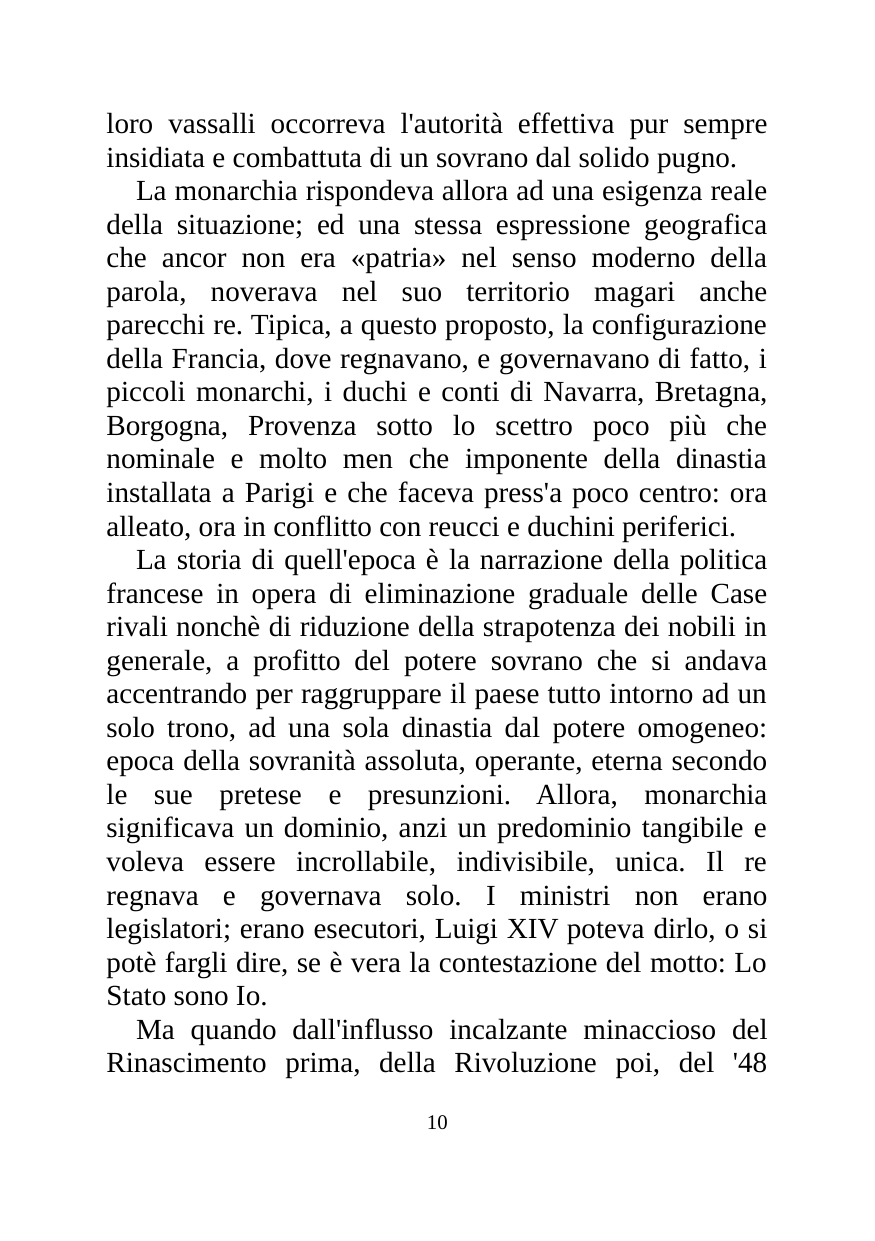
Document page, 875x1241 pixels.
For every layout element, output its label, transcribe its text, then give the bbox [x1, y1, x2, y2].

text La monarchia rispondeva allora ad una esigenza reale della situazione; ed una stessa espressione geografica che ancor non era «patria» nel senso moderno della parola, noverava nel suo territorio magari anche parecchi re. Tipica, a questo proposto, la configurazione della Francia, dove regnavano, e governavano di fatto, i piccoli monarchi, i duchi e conti di Navarra, Bretagna, Borgogna, Provenza sotto lo scettro poco più che nominale e molto men che imponente della dinastia installata a Parigi e che faceva press'a poco centro: ora alleato, ora in conflitto con reucci e duchini periferici. [106, 173, 768, 542]
text La storia di quell'epoca è la narrazione della politica francese in opera di eliminazione graduale delle Case rivali nonchè di riduzione della strapotenza dei nobili in generale, a profitto del potere sovrano che si andava accentrando per raggruppare il paese tutto intorno ad un solo trono, ad una sola dinastia dal potere omogeneo: epoca della sovranità assoluta, operante, eterna secondo le sue pretese e presunzioni. Allora, monarchia significava un dominio, anzi un predominio tangibile e voleva essere incrollabile, indivisibile, unica. Il re regnava e governava solo. I ministri non erano legislatori; erano esecutori, Luigi XIV poteva dirlo, o si potè fargli dire, se è vera la contestazione del motto: Lo Stato sono Io. [106, 542, 768, 1012]
text loro vassalli occorreva l'autorità effettiva pur sempre insidiata e combattuta di un sovrano dal solido pugno. [106, 106, 768, 173]
text Ma quando dall'influsso incalzante minaccioso del Rinascimento prima, della Rivoluzione poi, del '48 [106, 1012, 768, 1079]
